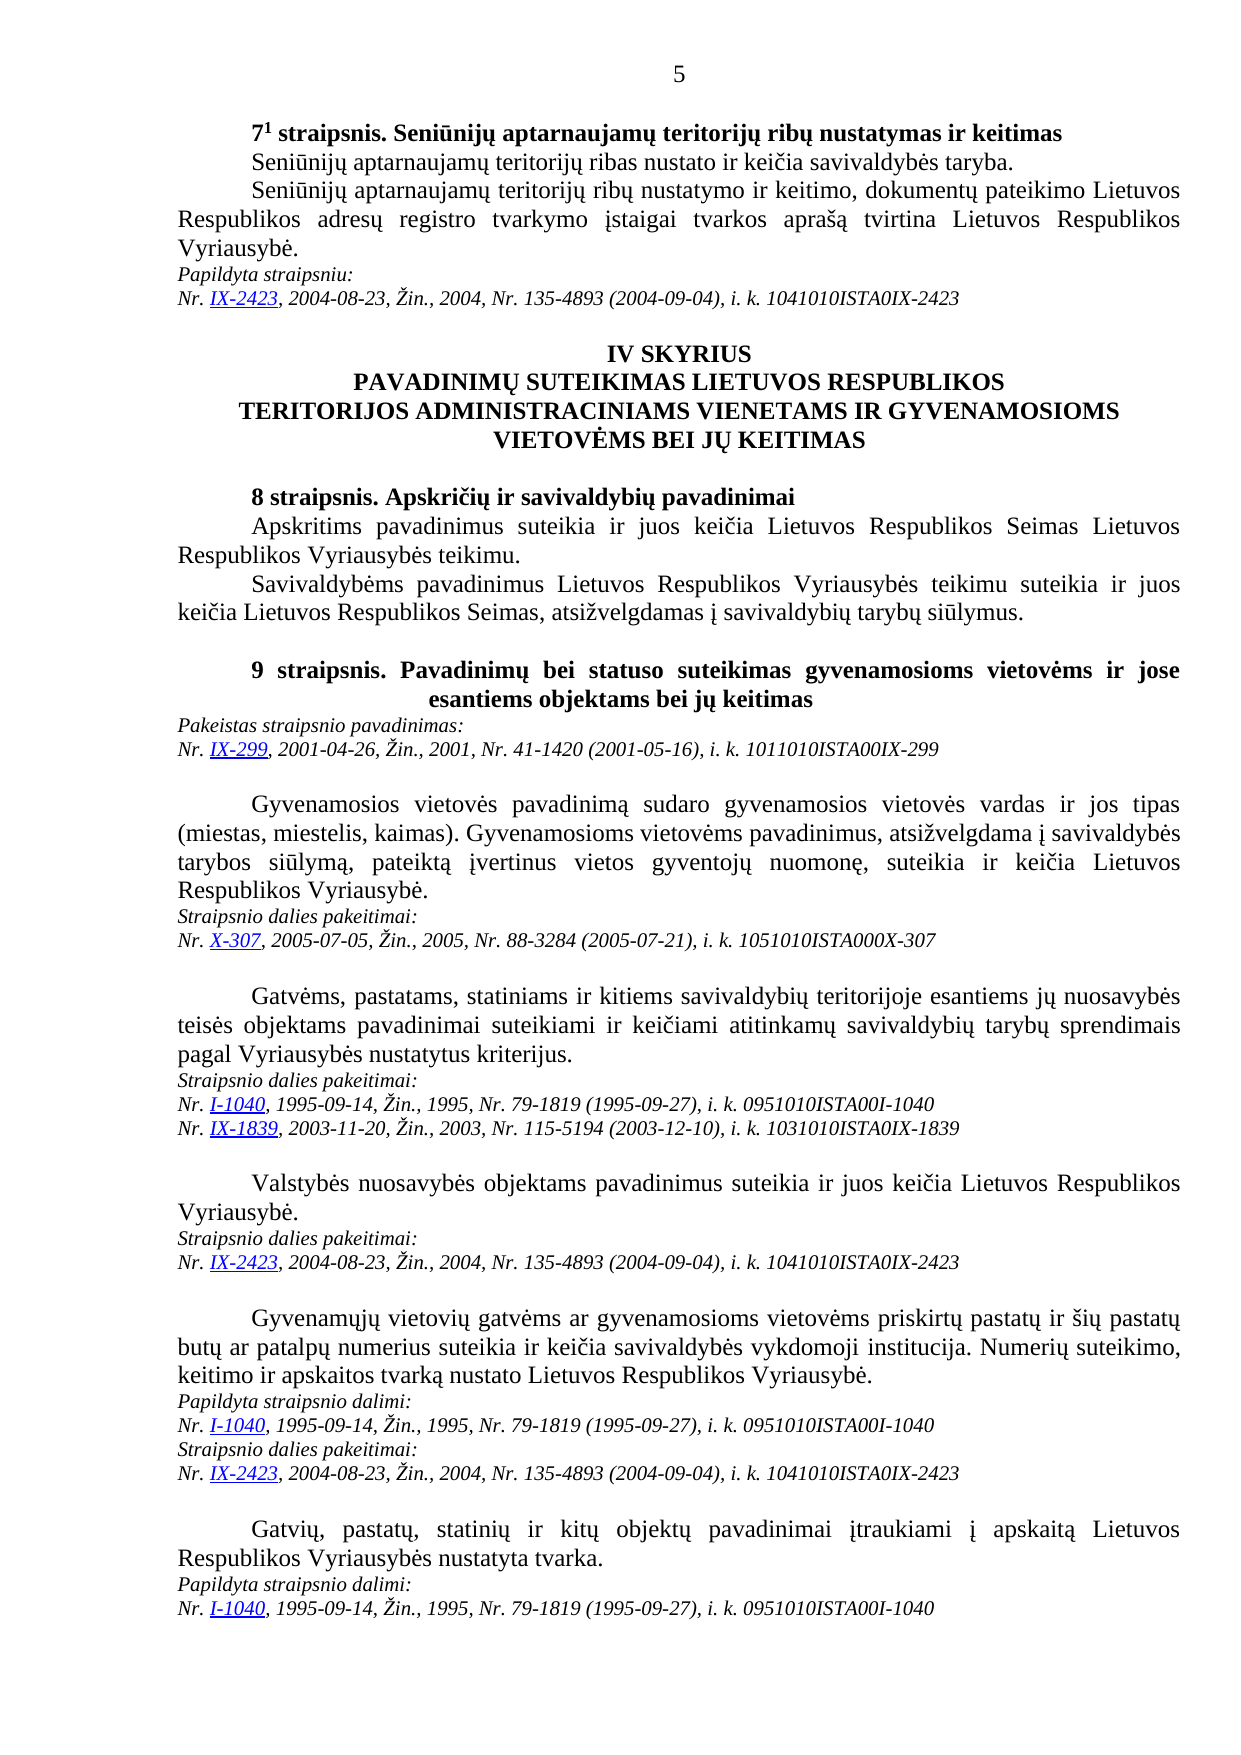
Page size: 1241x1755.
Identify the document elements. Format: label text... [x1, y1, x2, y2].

text 9 straipsnis. Pavadinimų bei statuso suteikimas gyvenamosioms vietovėms ir jose esantiems objektams bei jų keitimas [251, 655, 1181, 712]
text Nr. IX-2423, 2004-08-23, Žin., 2004, Nr. 135-4893 (2004-09-04), i. k. 1041010ISTA0IX-2423 [177, 1461, 1181, 1485]
text Straipsnio dalies pakeitimai: [177, 1067, 1181, 1092]
text Nr. IX-1839, 2003-11-20, Žin., 2003, Nr. 115-5194 (2003-12-10), i. k. 1031010ISTA0IX-1839 [177, 1116, 1181, 1140]
text IV SKYRIUS [177, 339, 1181, 367]
text Nr. X-307, 2005-07-05, Žin., 2005, Nr. 88-3284 (2005-07-21), i. k. 1051010ISTA000X-307 [177, 928, 1181, 952]
text VIETOVĖMS BEI JŲ KEITIMAS [177, 425, 1181, 454]
text Nr. I-1040, 1995-09-14, Žin., 1995, Nr. 79-1819 (1995-09-27), i. k. 0951010ISTA00I-1040 [177, 1092, 1181, 1116]
text Apskritims pavadinimus suteikia ir juos keičia Lietuvos Respublikos Seimas Lietuvos Respublikos Vyriausybės teikimu. [177, 511, 1181, 569]
text Straipsnio dalies pakeitimai: [177, 1226, 1181, 1250]
text Papildyta straipsniu: [177, 262, 1181, 286]
text Gyvenamosios vietovės pavadinimą sudaro gyvenamosios vietovės vardas ir jos tipas (miestas, miestelis, kaimas). Gyvenamosioms vietovėms pavadinimus, atsižvelgdama į savivaldybės tarybos siūlymą, pateiktą įvertinus vietos gyventojų nuomonę, suteikia ir keičia Lietuvos Respublikos Vyriausybė. [177, 789, 1181, 904]
text Gyvenamųjų vietovių gatvėms ar gyvenamosioms vietovėms priskirtų pastatų ir šių pastatų butų ar patalpų numerius suteikia ir keičia savivaldybės vykdomoji institucija. Numerių suteikimo, keitimo ir apskaitos tvarką nustato Lietuvos Respublikos Vyriausybė. [177, 1303, 1181, 1389]
text Nr. I-1040, 1995-09-14, Žin., 1995, Nr. 79-1819 (1995-09-27), i. k. 0951010ISTA00I-1040 [177, 1413, 1181, 1437]
text Pakeistas straipsnio pavadinimas: [177, 712, 1181, 737]
text Valstybės nuosavybės objektams pavadinimus suteikia ir juos keičia Lietuvos Respublikos Vyriausybė. [177, 1168, 1181, 1226]
text Seniūnijų aptarnaujamų teritorijų ribų nustatymo ir keitimo, dokumentų pateikimo Lietuvos Respublikos adresų registro tvarkymo įstaigai tvarkos aprašą tvirtina Lietuvos Respublikos Vyriausybė. [177, 176, 1181, 262]
text Straipsnio dalies pakeitimai: [177, 904, 1181, 928]
text Nr. IX-299, 2001-04-26, Žin., 2001, Nr. 41-1420 (2001-05-16), i. k. 1011010ISTA00IX-299 [177, 737, 1181, 761]
text 71 straipsnis. Seniūnijų aptarnaujamų teritorijų ribų nustatymas ir keitimas [177, 118, 1181, 147]
text Gatvių, pastatų, statinių ir kitų objektų pavadinimai įtraukiami į apskaitą Lietuvos Respublikos Vyriausybės nustatyta tvarka. [177, 1514, 1181, 1572]
text Papildyta straipsnio dalimi: [177, 1389, 1181, 1413]
text Straipsnio dalies pakeitimai: [177, 1437, 1181, 1461]
text PAVADINIMŲ SUTEIKIMAS LIETUVOS RESPUBLIKOS [177, 367, 1181, 396]
text Nr. IX-2423, 2004-08-23, Žin., 2004, Nr. 135-4893 (2004-09-04), i. k. 1041010ISTA0IX-2423 [177, 286, 1181, 310]
text Nr. I-1040, 1995-09-14, Žin., 1995, Nr. 79-1819 (1995-09-27), i. k. 0951010ISTA00I-1040 [177, 1596, 1181, 1620]
text TERITORIJOS ADMINISTRACINIAMS VIENETAMS IR GYVENAMOSIOMS [177, 396, 1181, 425]
text Seniūnijų aptarnaujamų teritorijų ribas nustato ir keičia savivaldybės taryba. [177, 147, 1181, 176]
text 8 straipsnis. Apskričių ir savivaldybių pavadinimai [177, 482, 1181, 511]
text Savivaldybėms pavadinimus Lietuvos Respublikos Vyriausybės teikimu suteikia ir juos keičia Lietuvos Respublikos Seimas, atsižvelgdamas į savivaldybių tarybų siūlymus. [177, 569, 1181, 626]
text Papildyta straipsnio dalimi: [177, 1572, 1181, 1596]
text Nr. IX-2423, 2004-08-23, Žin., 2004, Nr. 135-4893 (2004-09-04), i. k. 1041010ISTA0IX-2423 [177, 1250, 1181, 1274]
text Gatvėms, pastatams, statiniams ir kitiems savivaldybių teritorijoje esantiems jų nuosavybės teisės objektams pavadinimai suteikiami ir keičiami atitinkamų savivaldybių tarybų sprendimais pagal Vyriausybės nustatytus kriterijus. [177, 981, 1181, 1067]
